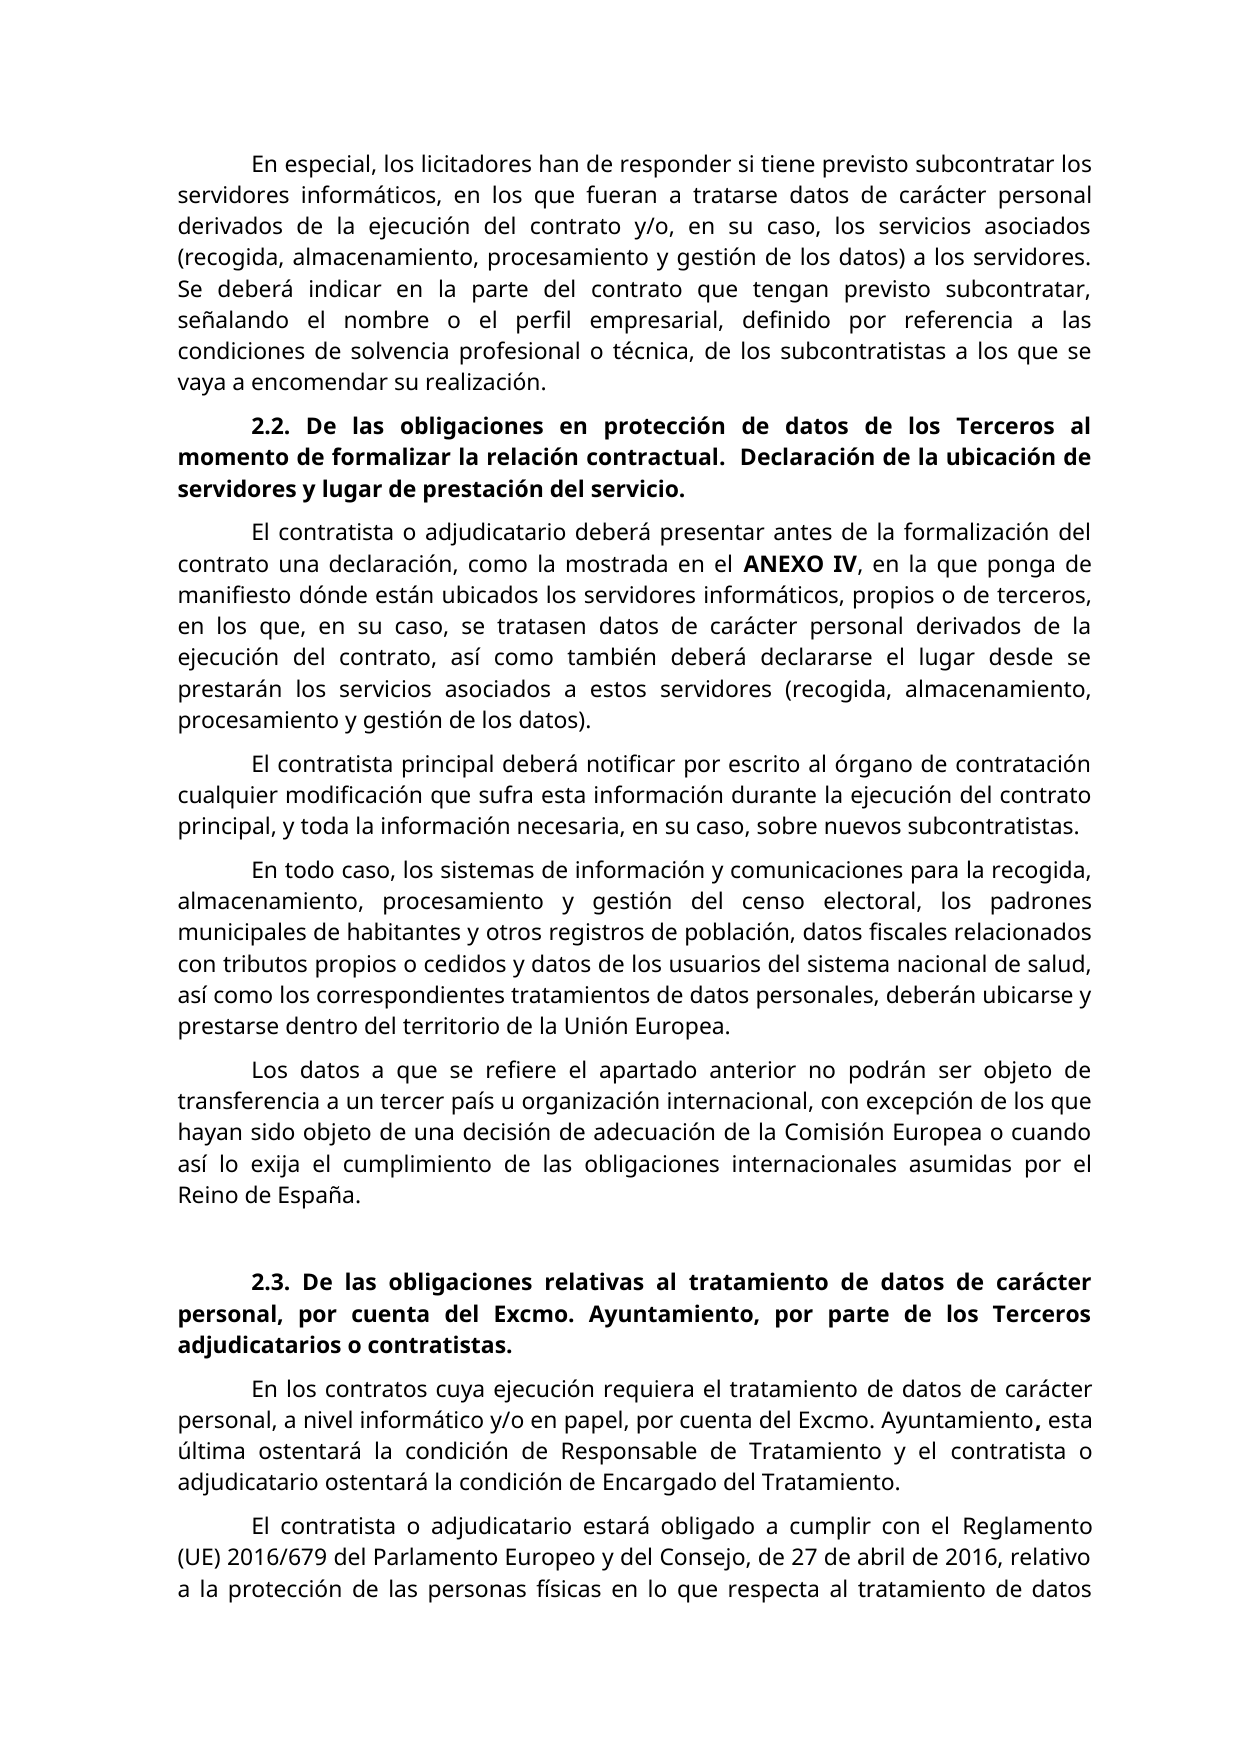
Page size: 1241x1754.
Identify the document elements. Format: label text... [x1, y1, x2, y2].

text En todo caso, los sistemas de información y comunicaciones para la recogida, almacenamiento, procesamiento y gestión del censo electoral, los padrones municipales de habitantes y otros registros de población, datos fiscales relacionados con tributos propios o cedidos y datos de los usuarios del sistema nacional de salud, así como los correspondientes tratamientos de datos personales, deberán ubicarse y prestarse dentro del territorio de la Unión Europea. [177, 854, 1093, 1041]
text El contratista principal deberá notificar por escrito al órgano de contratación cualquier modificación que sufra esta información durante la ejecución del contrato principal, y toda la información necesaria, en su caso, sobre nuevos subcontratistas. [177, 748, 1093, 841]
text En especial, los licitadores han de responder si tiene previsto subcontratar los servidores informáticos, en los que fueran a tratarse datos de carácter personal derivados de la ejecución del contrato y/o, en su caso, los servicios asociados (recogida, almacenamiento, procesamiento y gestión de los datos) a los servidores. Se deberá indicar en la parte del contrato que tengan previsto subcontratar, señalando el nombre o el perfil empresarial, definido por referencia a las condiciones de solvencia profesional o técnica, de los subcontratistas a los que se vaya a encomendar su realización. [177, 148, 1093, 398]
text En los contratos cuya ejecución requiera el tratamiento de datos de carácter personal, a nivel informático y/o en papel, por cuenta del Excmo. Ayuntamiento, esta última ostentará la condición de Responsable de Tratamiento y el contratista o adjudicatario ostentará la condición de Encargado del Tratamiento. [177, 1373, 1093, 1498]
text Los datos a que se refiere el apartado anterior no podrán ser objeto de transferencia a un tercer país u organización internacional, con excepción de los que hayan sido objeto de una decisión de adecuación de la Comisión Europea o cuando así lo exija el cumplimiento de las obligaciones internacionales asumidas por el Reino de España. [177, 1054, 1093, 1210]
text El contratista o adjudicatario deberá presentar antes de la formalización del contrato una declaración, como la mostrada en el ANEXO IV, en la que ponga de manifiesto dónde están ubicados los servidores informáticos, propios o de terceros, en los que, en su caso, se tratasen datos de carácter personal derivados de la ejecución del contrato, así como también deberá declararse el lugar desde se prestarán los servicios asociados a estos servidores (recogida, almacenamiento, procesamiento y gestión de los datos). [177, 516, 1093, 735]
text El contratista o adjudicatario estará obligado a cumplir con el Reglamento (UE) 2016/679 del Parlamento Europeo y del Consejo, de 27 de abril de 2016, relativo a la protección de las personas físicas en lo que respecta al tratamiento de datos [177, 1510, 1093, 1604]
text 2.2. De las obligaciones en protección de datos de los Terceros al momento de formalizar la relación contractual. Declaración de la ubicación de servidores y lugar de prestación del servicio. [177, 410, 1093, 504]
text 2.3. De las obligaciones relativas al tratamiento de datos de carácter personal, por cuenta del Excmo. Ayuntamiento, por parte de los Terceros adjudicatarios o contratistas. [177, 1266, 1093, 1360]
